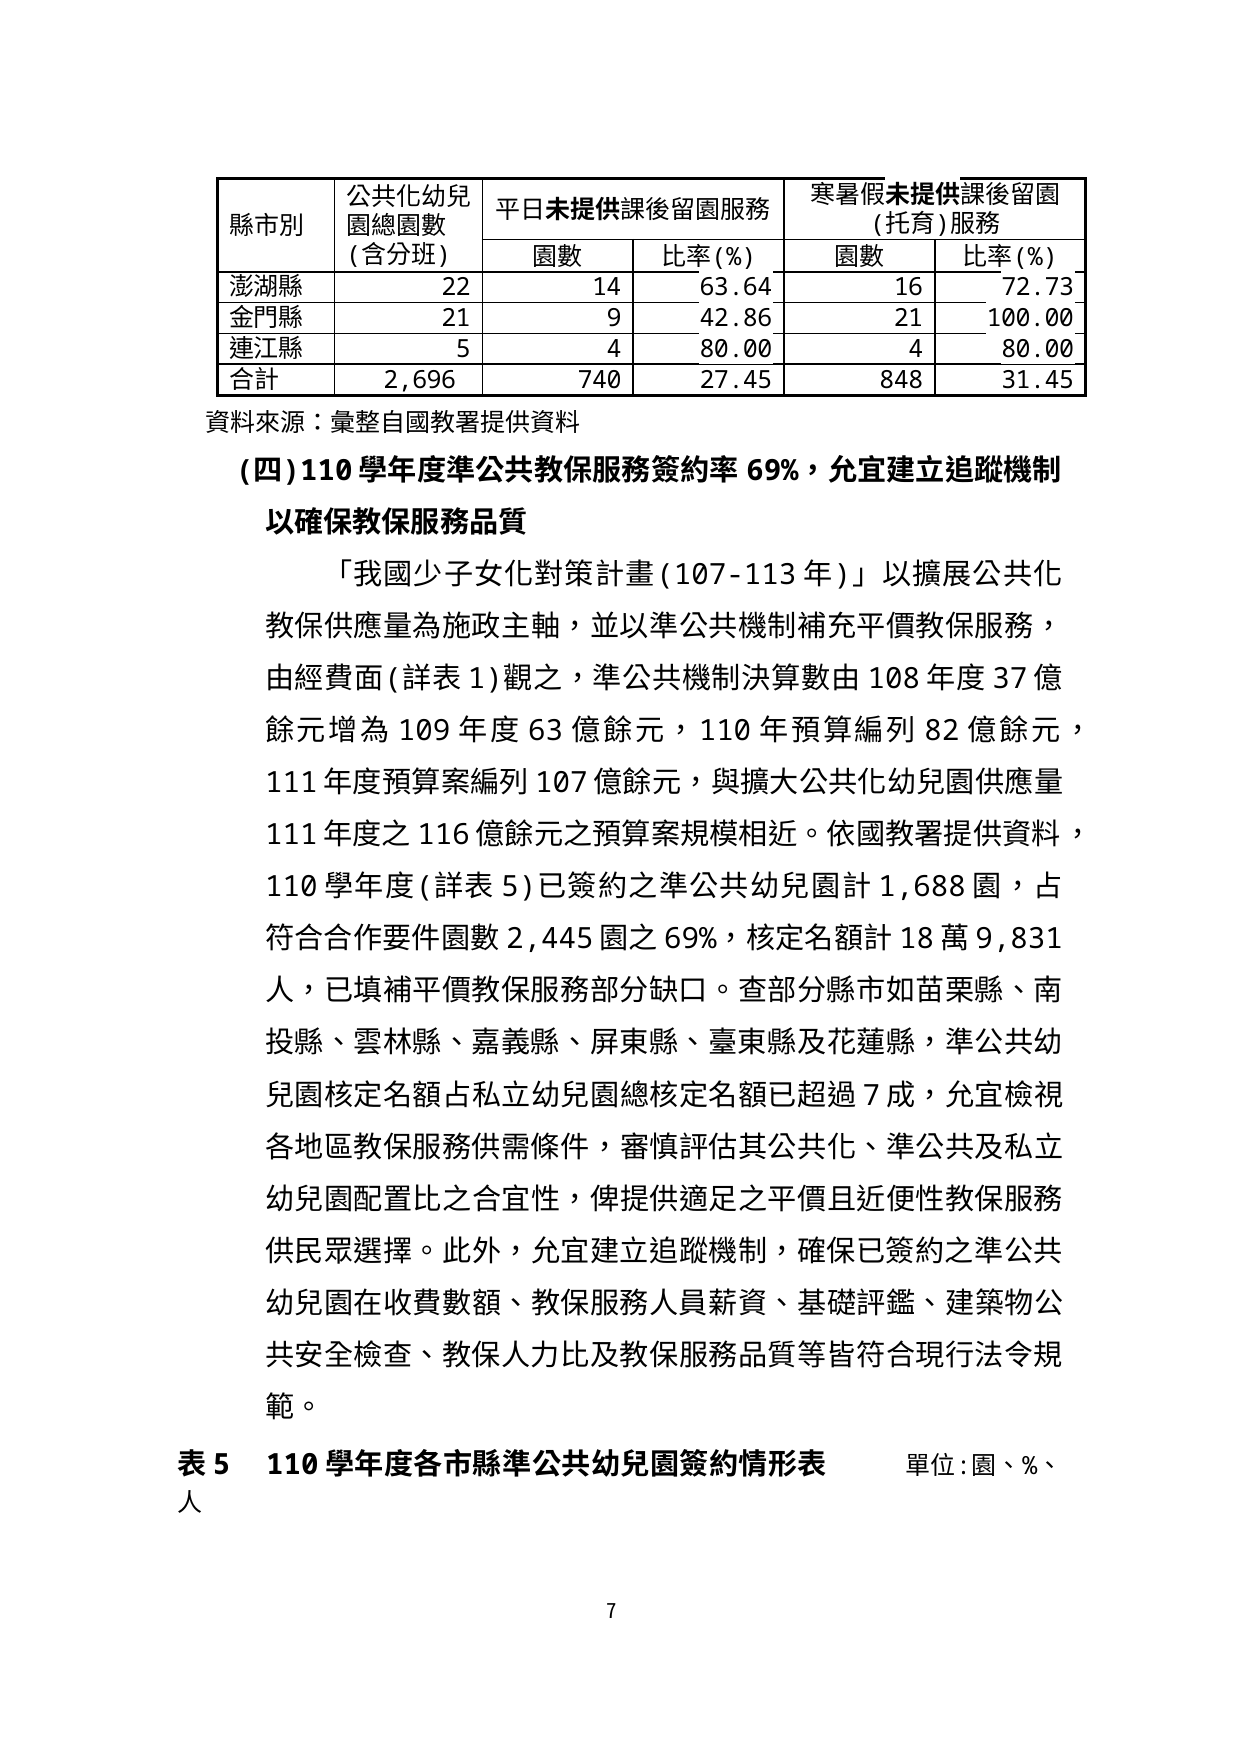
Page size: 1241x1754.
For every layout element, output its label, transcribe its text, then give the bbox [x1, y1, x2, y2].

table_cell 42.86 [634, 303, 783, 332]
table_header 公共化幼兒園總園數(含分班) [335, 180, 482, 271]
table_cell 21 [785, 303, 934, 332]
table_cell 連江縣 [219, 334, 334, 363]
table_cell 比率(%) [936, 240, 1084, 271]
table_header 縣市別 [219, 180, 334, 271]
table_cell 100.00 [936, 303, 1084, 332]
text 表5 110學年度各市縣準公共幼兒園簽約情形表 單位:園、%、人 [177, 1440, 1063, 1519]
table_cell 21 [335, 303, 482, 332]
text (四)110學年度準公共教保服務簽約率69%，允宜建立追蹤機制以確保教保服務品質 [236, 438, 1063, 542]
text 「我國少子女化對策計畫(107-113年)」以擴展公共化教保供應量為施政主軸，並以準公共機制補充平價教保服務，由經費面(詳表1)觀之，準公共機制決算數由108年度37億餘元增為109年度63億餘元，110年預算編列82億餘元，111年度預算案編列107億餘元，與擴大公共化幼兒園供應量111年度之116億餘元之預算案規模相近。依國教署提供資料，110學年度(詳表5)已簽約之準公共幼兒園計1,688園，占符合合作要件園數2,445園之69%，核定名額計18萬9,831人，已填補平價教保服務部分缺口。查部分縣市如苗栗縣、南投縣、雲林縣、嘉義縣、屏東縣、臺東縣及花蓮縣，準公共幼兒園核定名額占私立幼兒園總核定名額已超過7成，允宜檢視各地區教保服務供需條件，審慎評估其公共化、準公共及私立幼兒園配置比之合宜性，俾提供適足之平價且近便性教保服務供民眾選擇。此外，允宜建立追蹤機制，確保已簽約之準公共幼兒園在收費數額、教保服務人員薪資、基礎評鑑、建築物公共安全檢查、教保人力比及教保服務品質等皆符合現行法令規範。 [265, 542, 1063, 1428]
table_header 寒暑假未提供課後留園(托育)服務 [785, 180, 1084, 239]
table_cell 澎湖縣 [219, 273, 334, 302]
table_cell 5 [335, 334, 482, 363]
table_cell 9 [483, 303, 632, 332]
table_cell 80.00 [936, 334, 1084, 363]
table_cell 72.73 [936, 273, 1084, 302]
table_cell 金門縣 [219, 303, 334, 332]
table_cell 848 [785, 365, 934, 394]
table_header 平日未提供課後留園服務 [483, 180, 783, 239]
table_cell 31.45 [936, 365, 1084, 394]
table_cell 80.00 [634, 334, 783, 363]
table_cell 27.45 [634, 365, 783, 394]
table_cell 14 [483, 273, 632, 302]
text 資料來源：彙整自國教署提供資料 [161, 402, 1063, 438]
table_cell 2,696 [335, 365, 482, 394]
table_cell 比率(%) [634, 240, 783, 271]
table_cell 16 [785, 273, 934, 302]
table_cell 63.64 [634, 273, 783, 302]
table_cell 園數 [483, 240, 632, 271]
table_cell 22 [335, 273, 482, 302]
table_cell 740 [483, 365, 632, 394]
table_cell 園數 [785, 240, 934, 271]
table_cell 合計 [219, 365, 334, 394]
table_cell 4 [785, 334, 934, 363]
table_cell 4 [483, 334, 632, 363]
